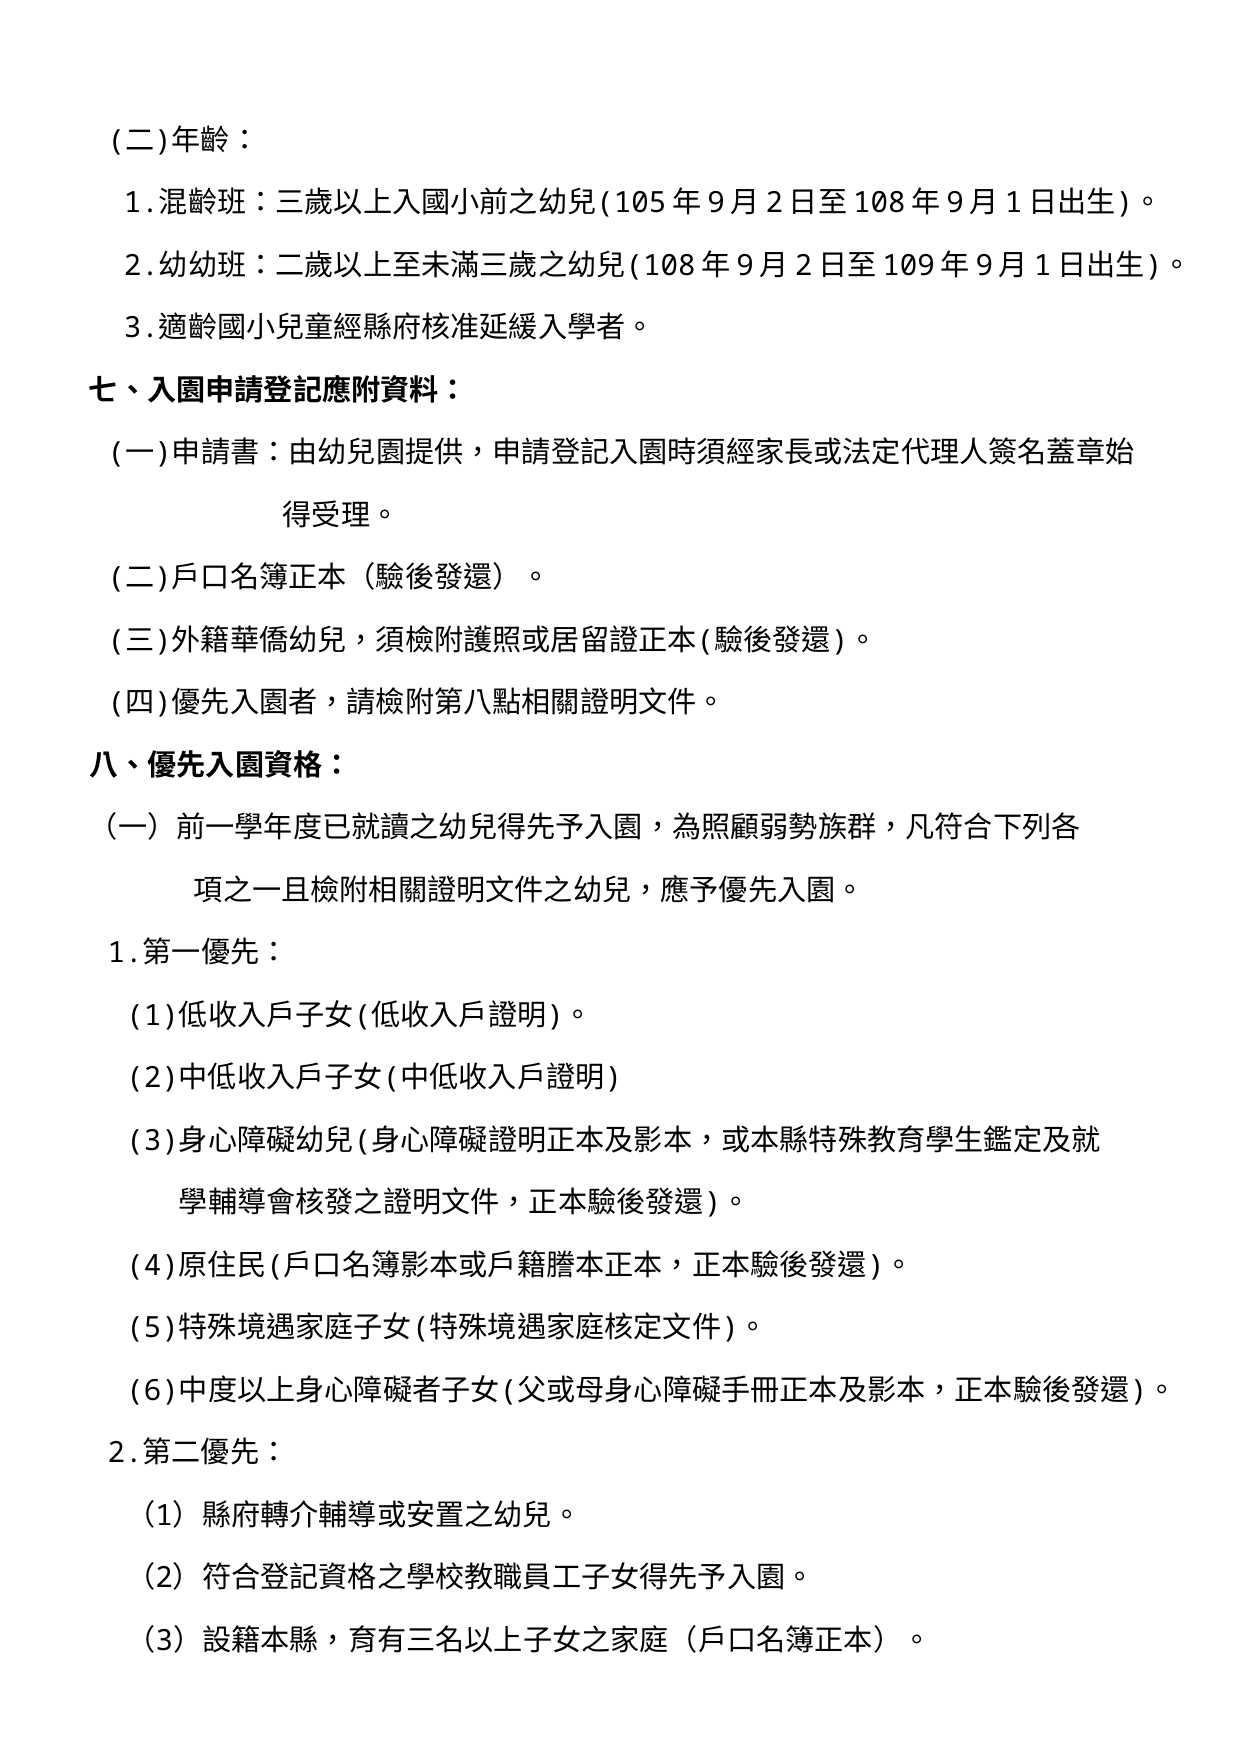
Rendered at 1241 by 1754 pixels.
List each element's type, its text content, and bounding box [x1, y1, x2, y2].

text 2.幼幼班：二歲以上至未滿三歲之幼兒(108年9月2日至109年9月1日出生)。 [89, 221, 1167, 283]
text (5)特殊境遇家庭子女(特殊境遇家庭核定文件)。 [89, 1283, 1152, 1346]
text (一)申請書：由幼兒園提供，申請登記入園時須經家長或法定代理人簽名蓋章始得受理。 [107, 408, 1152, 533]
text （2）符合登記資格之學校教職員工子女得先予入園。 [70, 1533, 1152, 1596]
text 項之一且檢附相關證明文件之幼兒，應予優先入園。 [89, 846, 1152, 908]
text (1)低收入戶子女(低收入戶證明)。 [126, 971, 1152, 1033]
text （一）前一學年度已就讀之幼兒得先予入園，為照顧弱勢族群，凡符合下列各 [89, 783, 1152, 846]
text (二)戶口名簿正本（驗後發還）。 [89, 533, 1152, 596]
text (3)身心障礙幼兒(身心障礙證明正本及影本，或本縣特殊教育學生鑑定及就 [126, 1096, 1152, 1158]
text （1）縣府轉介輔導或安置之幼兒。 [70, 1471, 1152, 1533]
text (二)年齡： [89, 96, 1152, 158]
text 1.第一優先： [107, 908, 1152, 971]
text (2)中低收入戶子女(中低收入戶證明) [89, 1033, 1152, 1096]
text 八、優先入園資格： [89, 721, 1152, 783]
text （3）設籍本縣，育有三名以上子女之家庭（戶口名簿正本）。 [126, 1596, 1152, 1658]
text 七、入園申請登記應附資料： [89, 346, 1152, 408]
text 1.混齡班：三歲以上入國小前之幼兒(105年9月2日至108年9月1日出生)。 [89, 158, 1152, 221]
text 2.第二優先： [89, 1408, 1152, 1471]
text 學輔導會核發之證明文件，正本驗後發還)。 [126, 1158, 1152, 1221]
text (三)外籍華僑幼兒，須檢附護照或居留證正本(驗後發還)。 [89, 596, 1152, 658]
text (四)優先入園者，請檢附第八點相關證明文件。 [89, 658, 1152, 721]
text 3.適齡國小兒童經縣府核准延緩入學者。 [89, 283, 1152, 346]
text (6)中度以上身心障礙者子女(父或母身心障礙手冊正本及影本，正本驗後發還)。 [126, 1346, 1181, 1408]
text (4)原住民(戶口名簿影本或戶籍謄本正本，正本驗後發還)。 [89, 1221, 1152, 1283]
